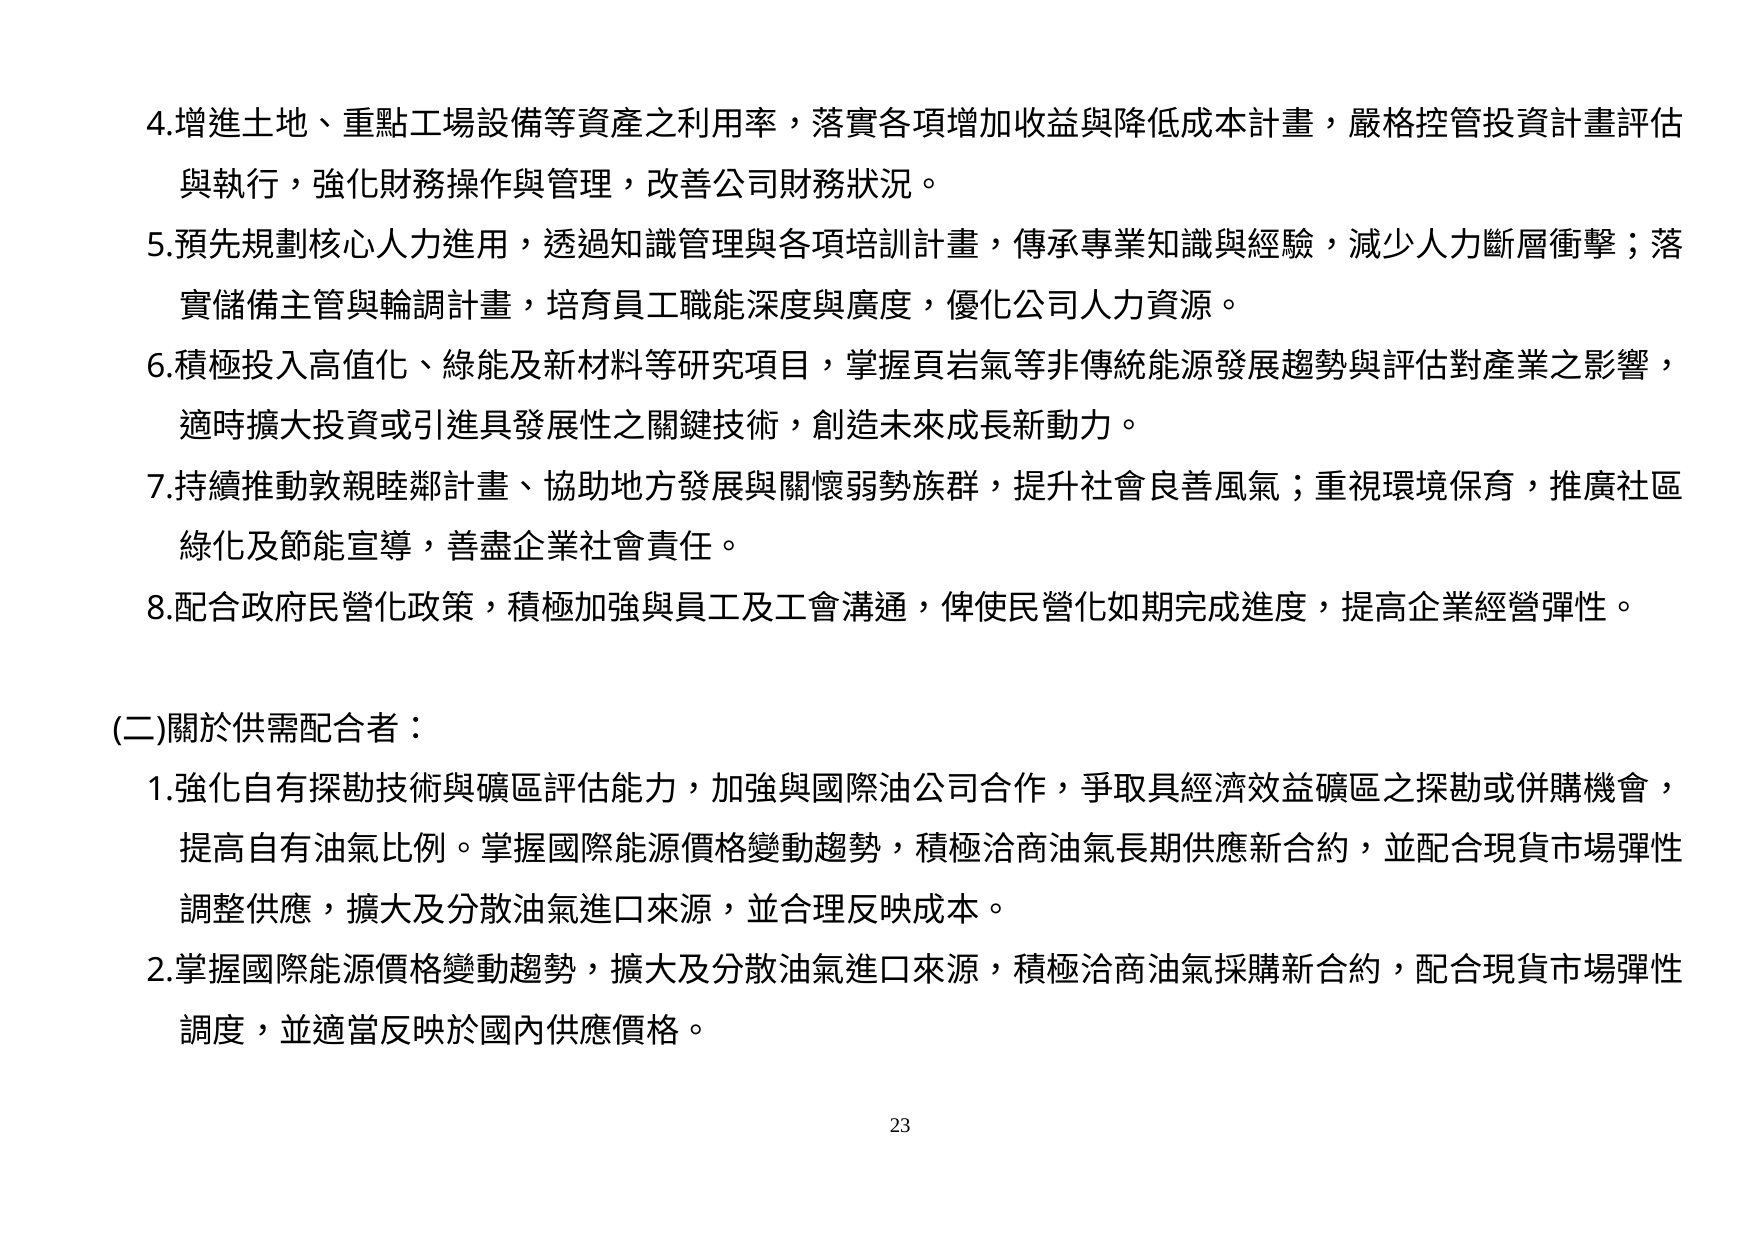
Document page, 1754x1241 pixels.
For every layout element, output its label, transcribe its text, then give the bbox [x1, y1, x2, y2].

text 6.積極投入高值化、綠能及新材料等研究項目，掌握頁岩氣等非傳統能源發展趨勢與評估對產業之影響，適時擴大投資或引進具發展性之關鍵技術，創造未來成長新動力。 [146, 329, 1687, 450]
text 5.預先規劃核心人力進用，透過知識管理與各項培訓計畫，傳承專業知識與經驗，減少人力斷層衝擊；落實儲備主管與輪調計畫，培育員工職能深度與廣度，優化公司人力資源。 [146, 208, 1687, 329]
subtitle (二)關於供需配合者： [112, 692, 1687, 752]
text 1.強化自有探勘技術與礦區評估能力，加強與國際油公司合作，爭取具經濟效益礦區之探勘或併購機會，提高自有油氣比例。掌握國際能源價格變動趨勢，積極洽商油氣長期供應新合約，並配合現貨市場彈性調整供應，擴大及分散油氣進口來源，並合理反映成本。 [146, 752, 1687, 933]
text 4.增進土地、重點工場設備等資產之利用率，落實各項增加收益與降低成本計畫，嚴格控管投資計畫評估與執行，強化財務操作與管理，改善公司財務狀況。 [146, 87, 1687, 208]
text 7.持續推動敦親睦鄰計畫、協助地方發展與關懷弱勢族群，提升社會良善風氣；重視環境保育，推廣社區綠化及節能宣導，善盡企業社會責任。 [146, 450, 1687, 571]
text 2.掌握國際能源價格變動趨勢，擴大及分散油氣進口來源，積極洽商油氣採購新合約，配合現貨市場彈性調度，並適當反映於國內供應價格。 [146, 933, 1687, 1054]
text 8.配合政府民營化政策，積極加強與員工及工會溝通，俾使民營化如期完成進度，提高企業經營彈性。 [146, 571, 1687, 631]
